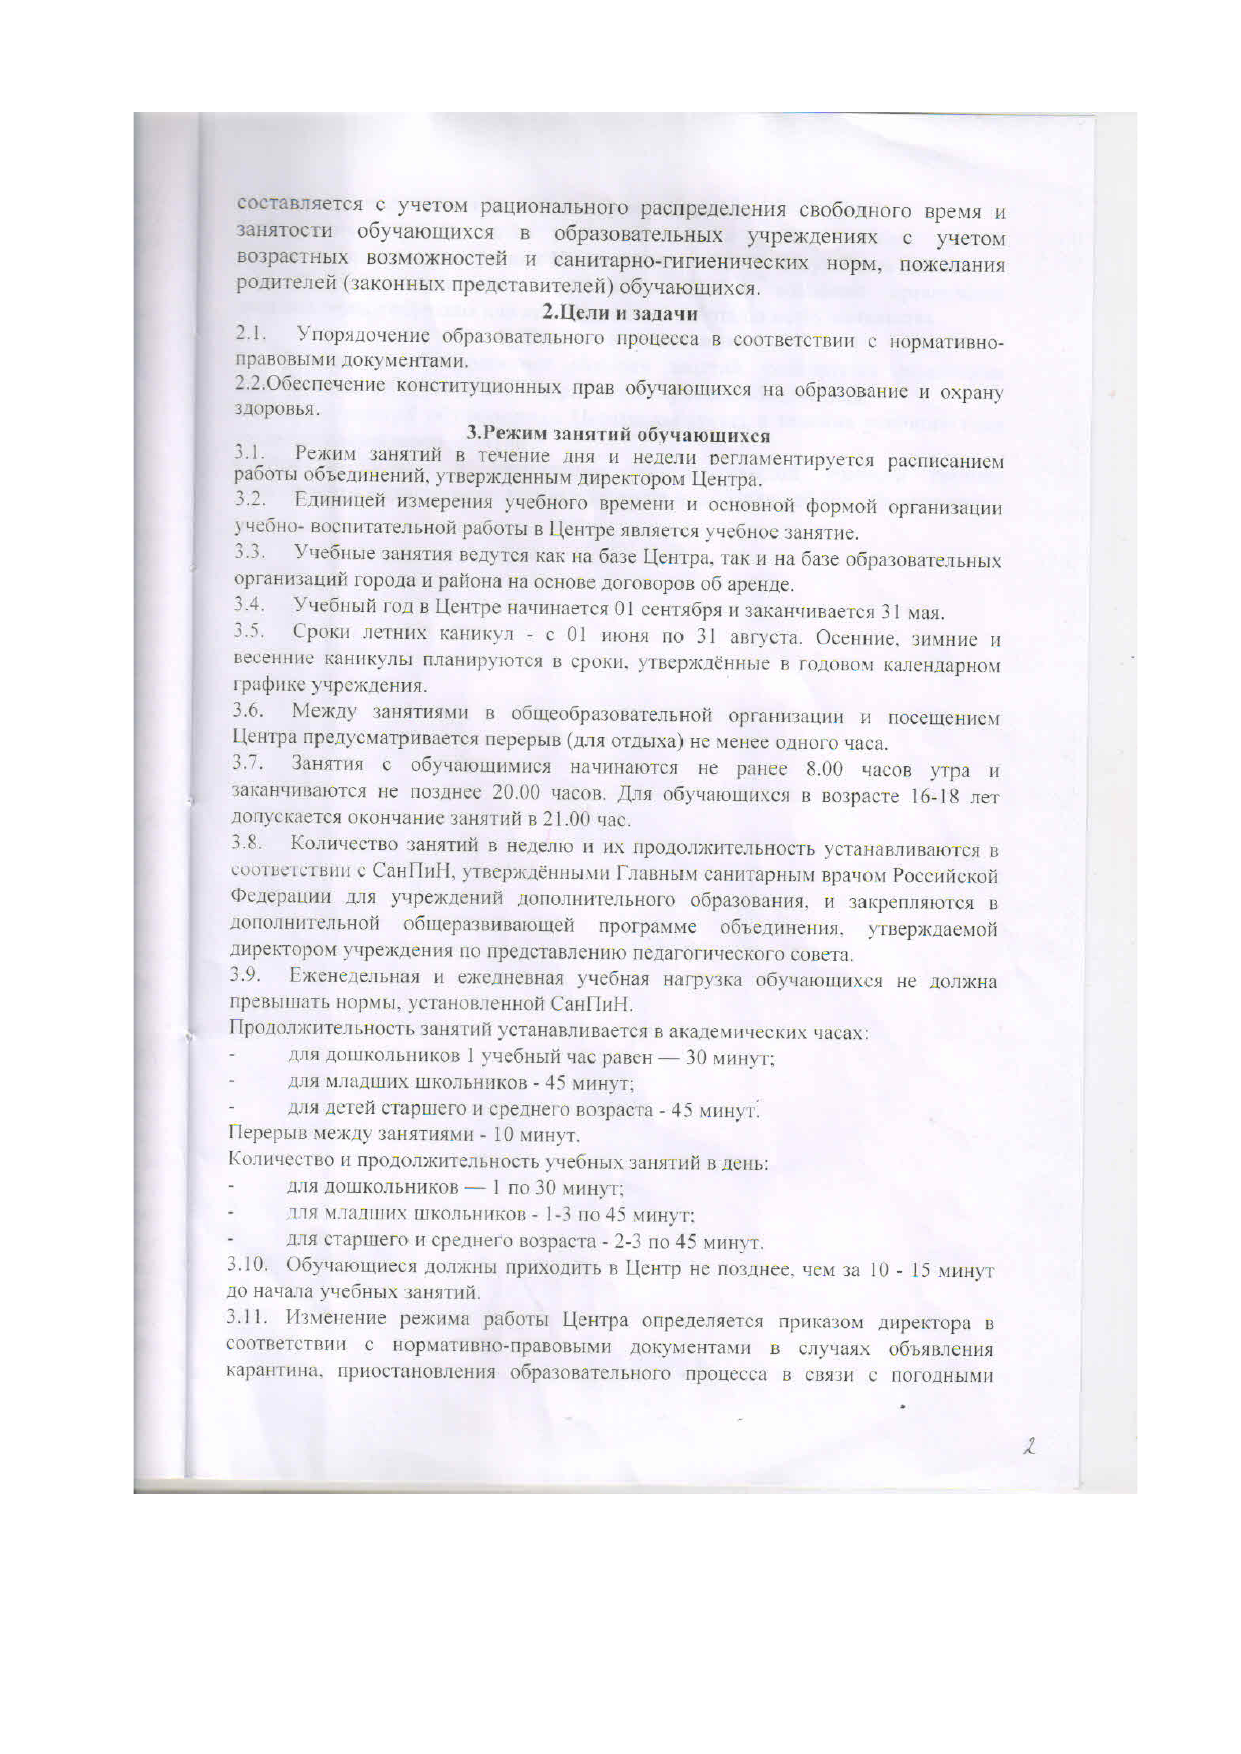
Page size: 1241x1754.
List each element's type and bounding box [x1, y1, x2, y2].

picture [133, 112, 1138, 1494]
